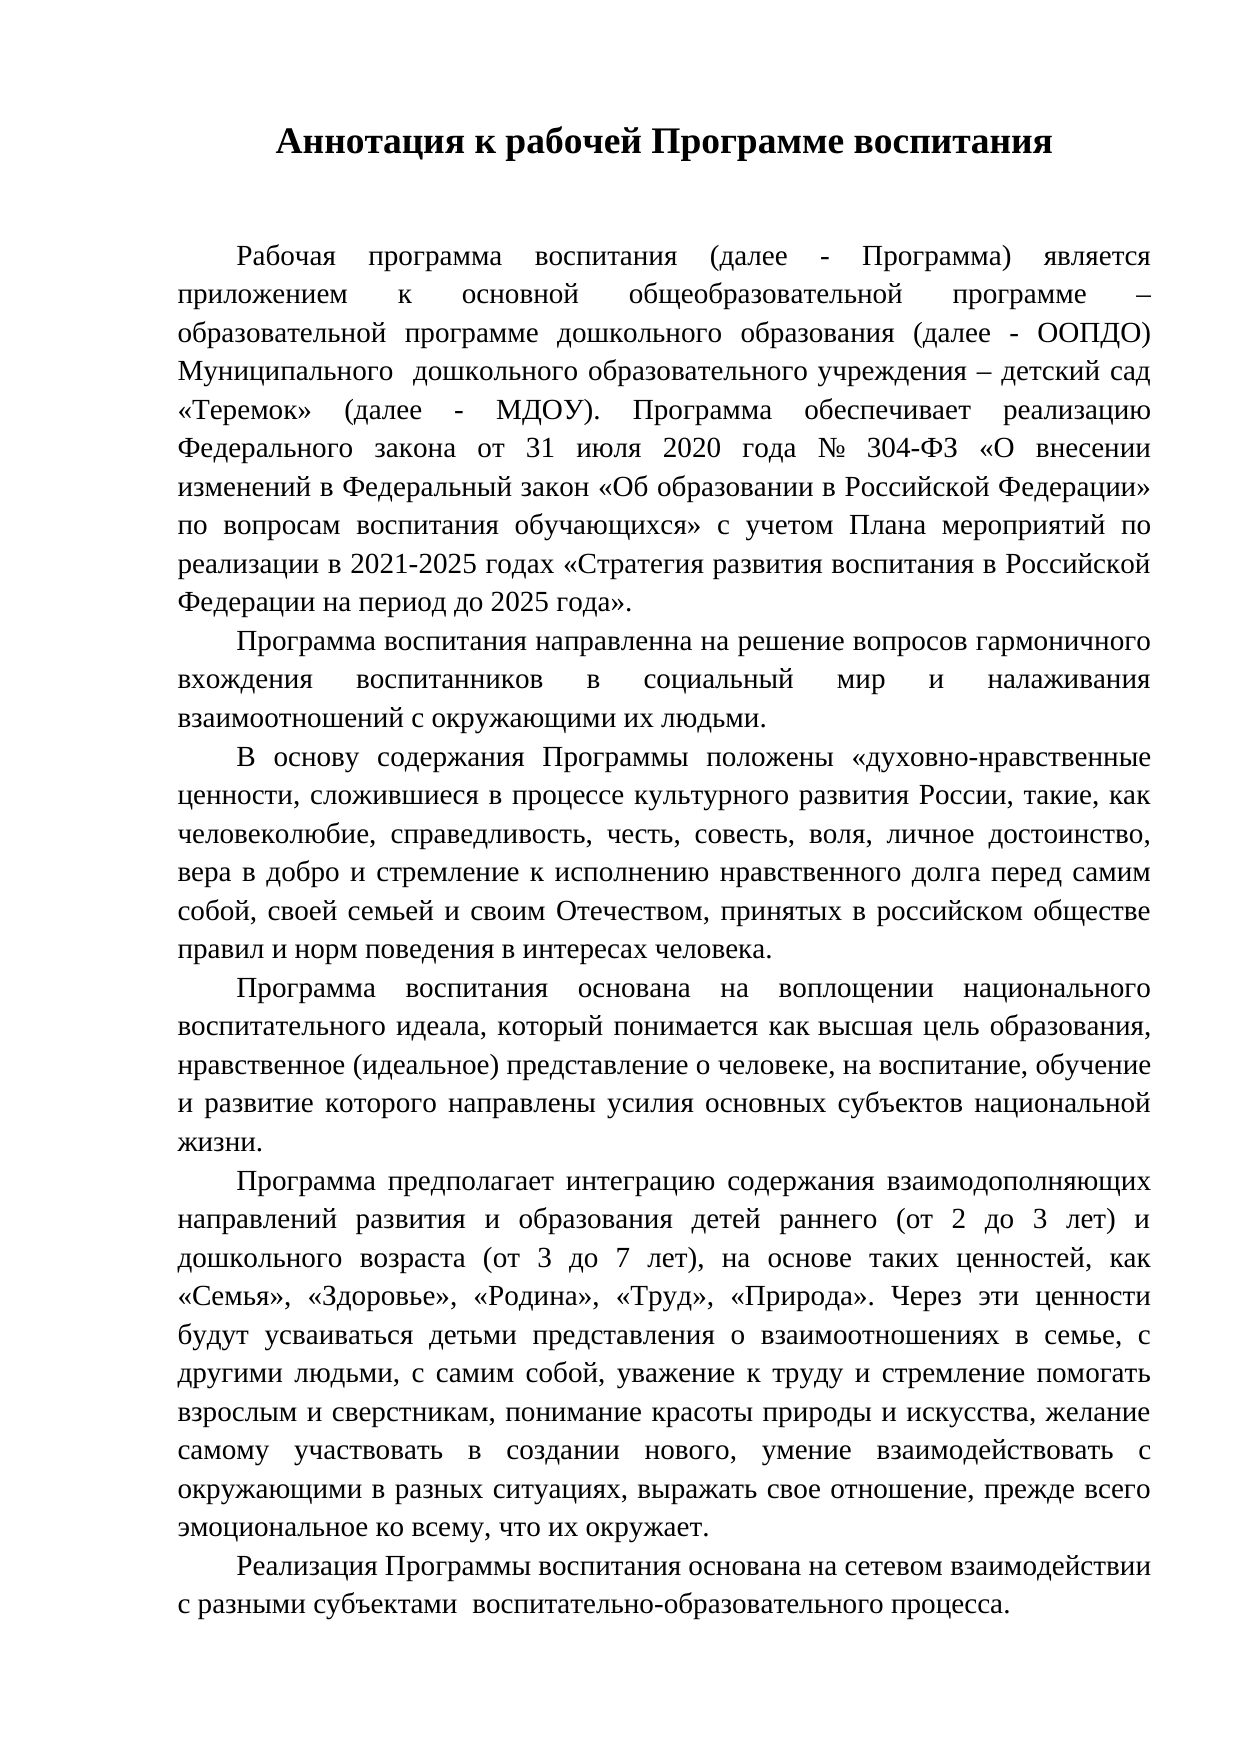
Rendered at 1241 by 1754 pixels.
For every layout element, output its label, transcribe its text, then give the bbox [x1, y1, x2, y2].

subtitle Аннотация к рабочей Программе воспитания [177, 118, 1152, 161]
text Реализация Программы воспитания основана на сетевом взаимодействии с разными субъектами воспитательно-образовательного процесса. [177, 1548, 1152, 1620]
text Программа воспитания основана на воплощении национального воспитательного идеала, который понимается как высшая цель образования, нравственное (идеальное) представление о человеке, на воспитание, обучение и развитие которого направлены усилия основных субъектов национальной жизни. [177, 970, 1152, 1158]
text Программа воспитания направленна на решение вопросов гармоничного вхождения воспитанников в социальный мир и налаживания взаимоотношений с окружающими их людьми. [177, 623, 1152, 734]
text Рабочая программа воспитания (далее - Программа) является приложением к основной общеобразовательной программе – образовательной программе дошкольного образования (далее - ООПДО) Муниципального дошкольного образовательного учреждения – детский сад «Теремок» (далее - МДОУ). Программа обеспечивает реализацию Федерального закона от 31 июля 2020 года № 304-ФЗ «О внесении изменений в Федеральный закон «Об образовании в Российской Федерации» по вопросам воспитания обучающихся» с учетом Плана мероприятий по реализации в 2021-2025 годах «Стратегия развития воспитания в Российской Федерации на период до 2025 года». [177, 238, 1152, 618]
text Программа предполагает интеграцию содержания взаимодополняющих направлений развития и образования детей раннего (от 2 до 3 лет) и дошкольного возраста (от 3 до 7 лет), на основе таких ценностей, как «Семья», «Здоровье», «Родина», «Труд», «Природа». Через эти ценности будут усваиваться детьми представления о взаимоотношениях в семье, с другими людьми, с самим собой, уважение к труду и стремление помогать взрослым и сверстникам, понимание красоты природы и искусства, желание самому участвовать в создании нового, умение взаимодействовать с окружающими в разных ситуациях, выражать свое отношение, прежде всего эмоциональное ко всему, что их окружает. [177, 1163, 1152, 1543]
text В основу содержания Программы положены «духовно-нравственные ценности, сложившиеся в процессе культурного развития России, такие, как человеколюбие, справедливость, честь, совесть, воля, личное достоинство, вера в добро и стремление к исполнению нравственного долга перед самим собой, своей семьей и своим Отечеством, принятых в российском обществе правил и норм поведения в интересах человека. [177, 739, 1152, 965]
